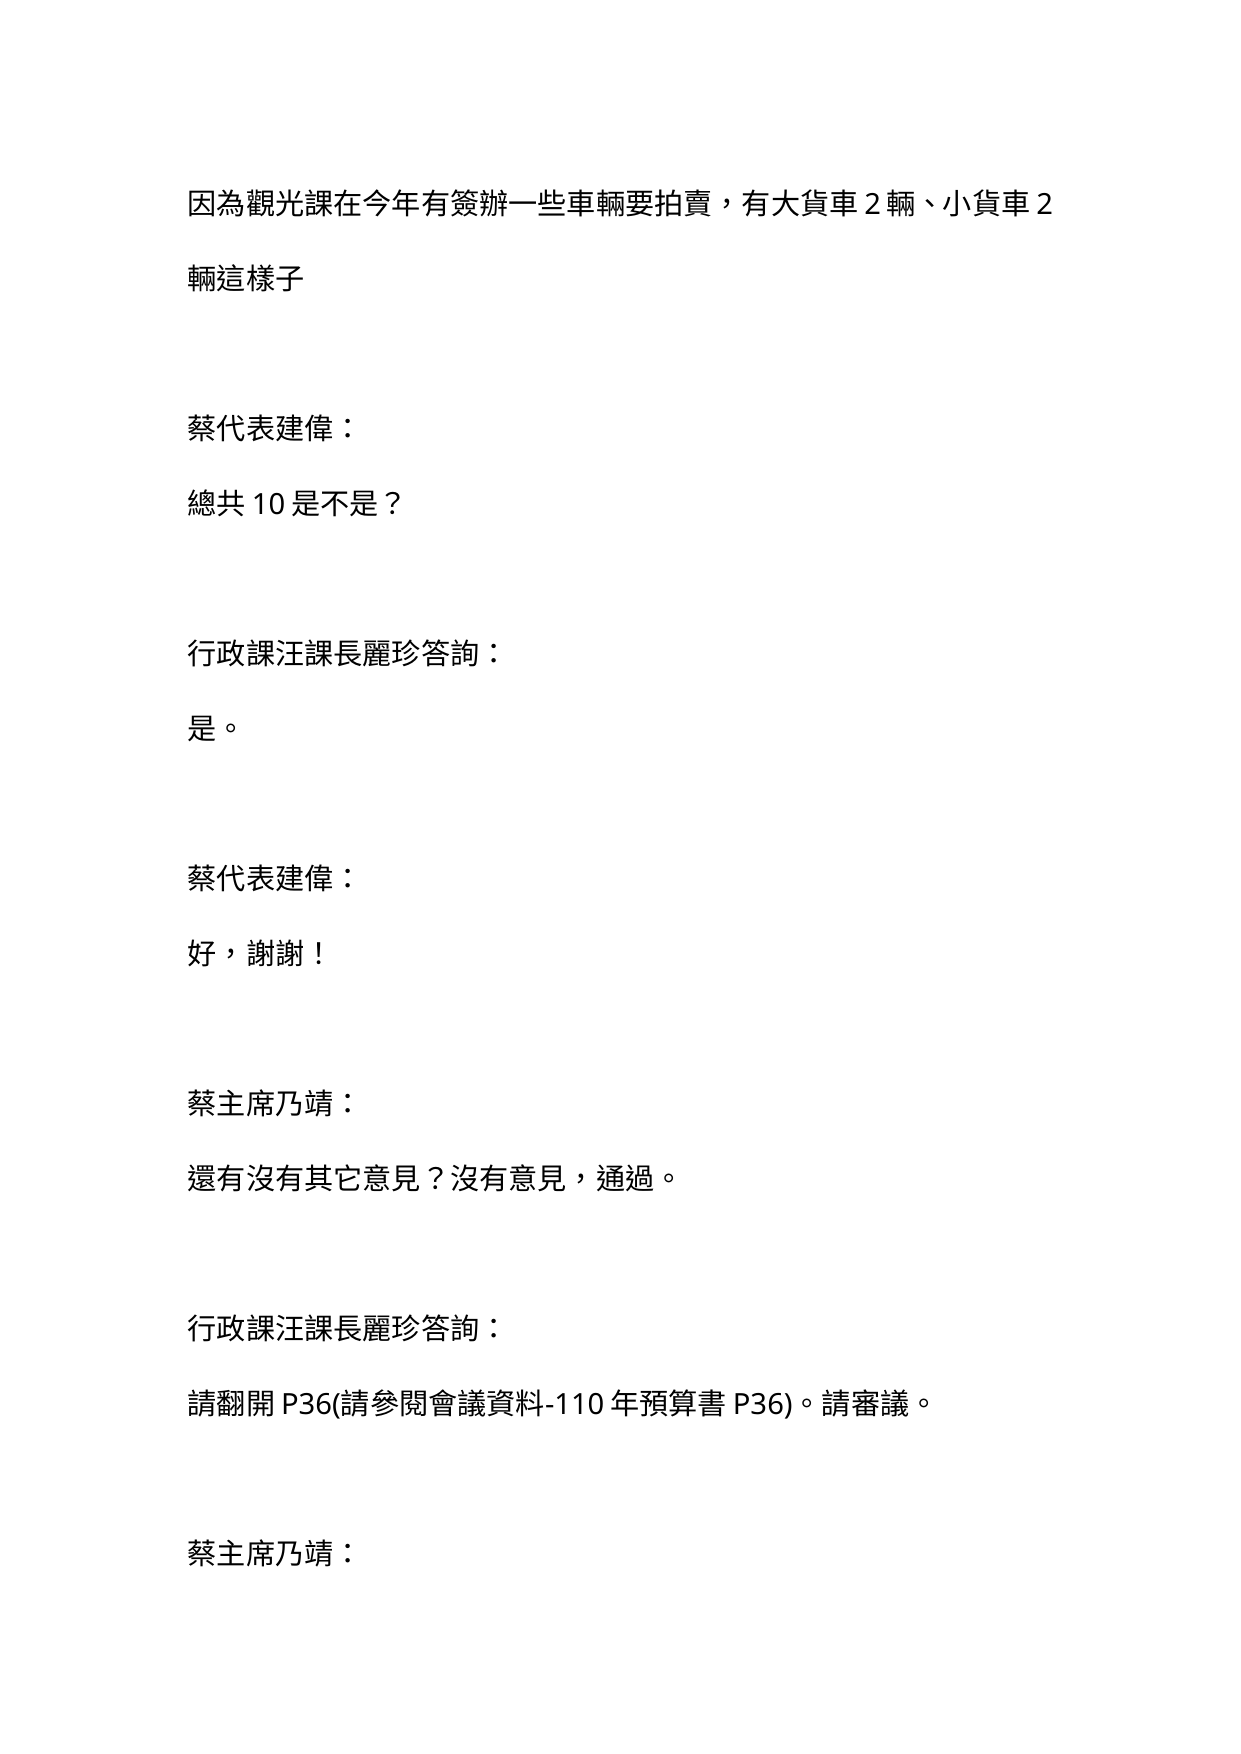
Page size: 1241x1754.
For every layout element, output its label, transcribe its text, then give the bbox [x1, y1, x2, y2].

text 總共10是不是？ [187, 464, 1053, 539]
text 行政課汪課長麗珍答詢： [187, 1289, 1053, 1364]
text 請翻開P36(請參閱會議資料-110年預算書P36)。請審議。 [187, 1364, 1053, 1439]
text 是。 [187, 689, 1053, 764]
text 因為觀光課在今年有簽辦一些車輛要拍賣，有大貨車2輛、小貨車2輛這樣子 [187, 164, 1053, 314]
text 蔡主席乃靖： [187, 1514, 1053, 1589]
text 蔡主席乃靖： [187, 1064, 1053, 1139]
text 好，謝謝！ [187, 914, 1053, 989]
text 還有沒有其它意見？沒有意見，通過。 [187, 1139, 1053, 1214]
text 蔡代表建偉： [187, 839, 1053, 914]
text 蔡代表建偉： [187, 389, 1053, 464]
text 行政課汪課長麗珍答詢： [187, 614, 1053, 689]
